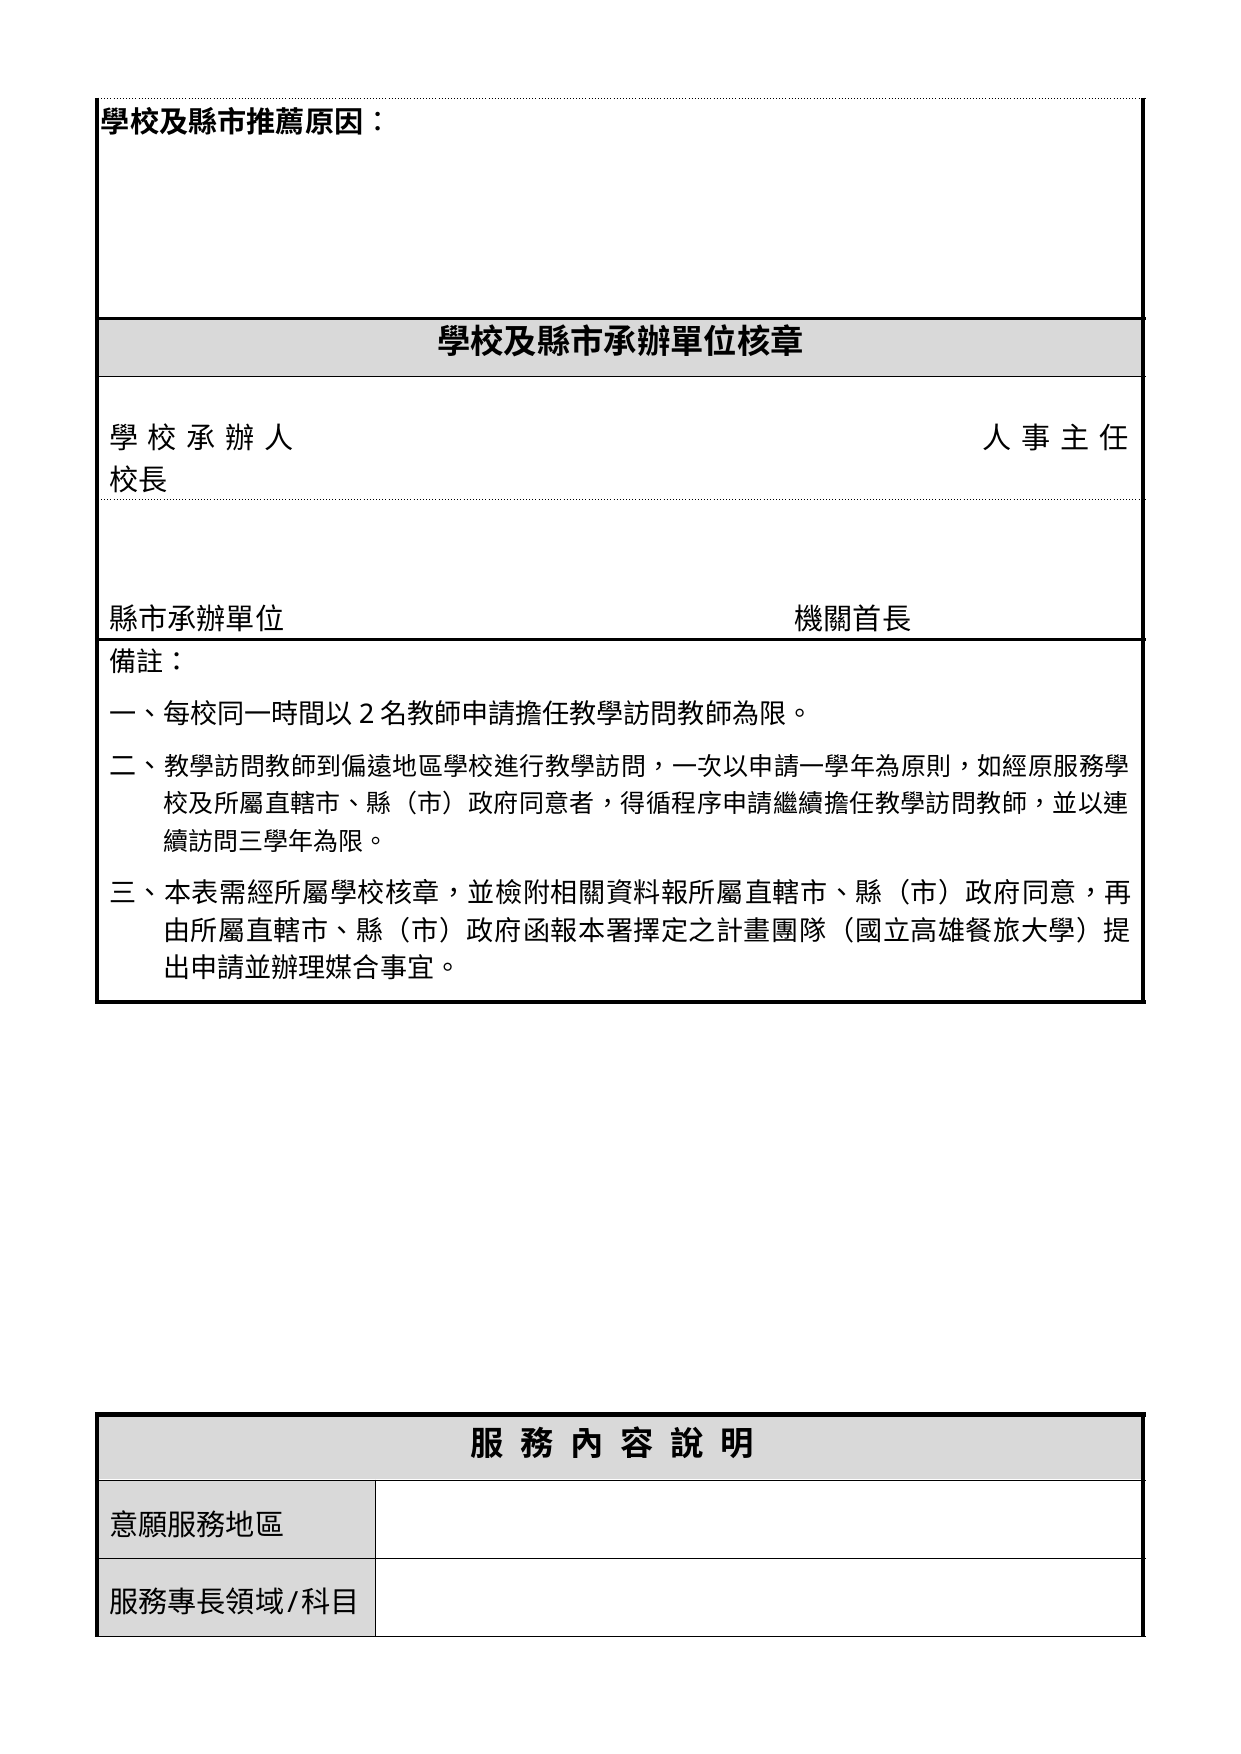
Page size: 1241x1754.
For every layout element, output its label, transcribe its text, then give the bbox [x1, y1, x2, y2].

table_cell 學校及縣市承辦單位核章 [99, 320, 1141, 376]
table_cell 學校承辦人 人事主任 校長 [99, 377, 1141, 499]
table_cell 學校及縣市推薦原因： [99, 98, 1141, 317]
table_cell [376, 1481, 1141, 1558]
table_cell 意願服務地區 [99, 1481, 375, 1558]
table_cell 備註： 一、每校同一時間以2名教師申請擔任教學訪問教師為限。 二、教學訪問教師到偏遠地區學校進行教學訪問，一次以申請一學年為原則，如經原服務學校及所屬直轄市、縣（市）政府同意者，得循程序申請繼續擔任教學訪問教師，並以連續訪問三學年為限。 三、本表需經所屬學校核章，並檢附相關資料報所屬直轄市、縣（市）政府同意，再由所屬直轄市、縣（市）政府函報本署擇定之計畫團隊（國立高雄餐旅大學）提出申請並辦理媒合事宜。 [99, 641, 1141, 999]
table_cell 服務專長領域/科目 [99, 1559, 375, 1636]
table_cell [376, 1559, 1141, 1636]
table_cell 縣市承辦單位 機關首長 [99, 499, 1141, 638]
table_header 服 務 內 容 說 明 [99, 1417, 1141, 1479]
